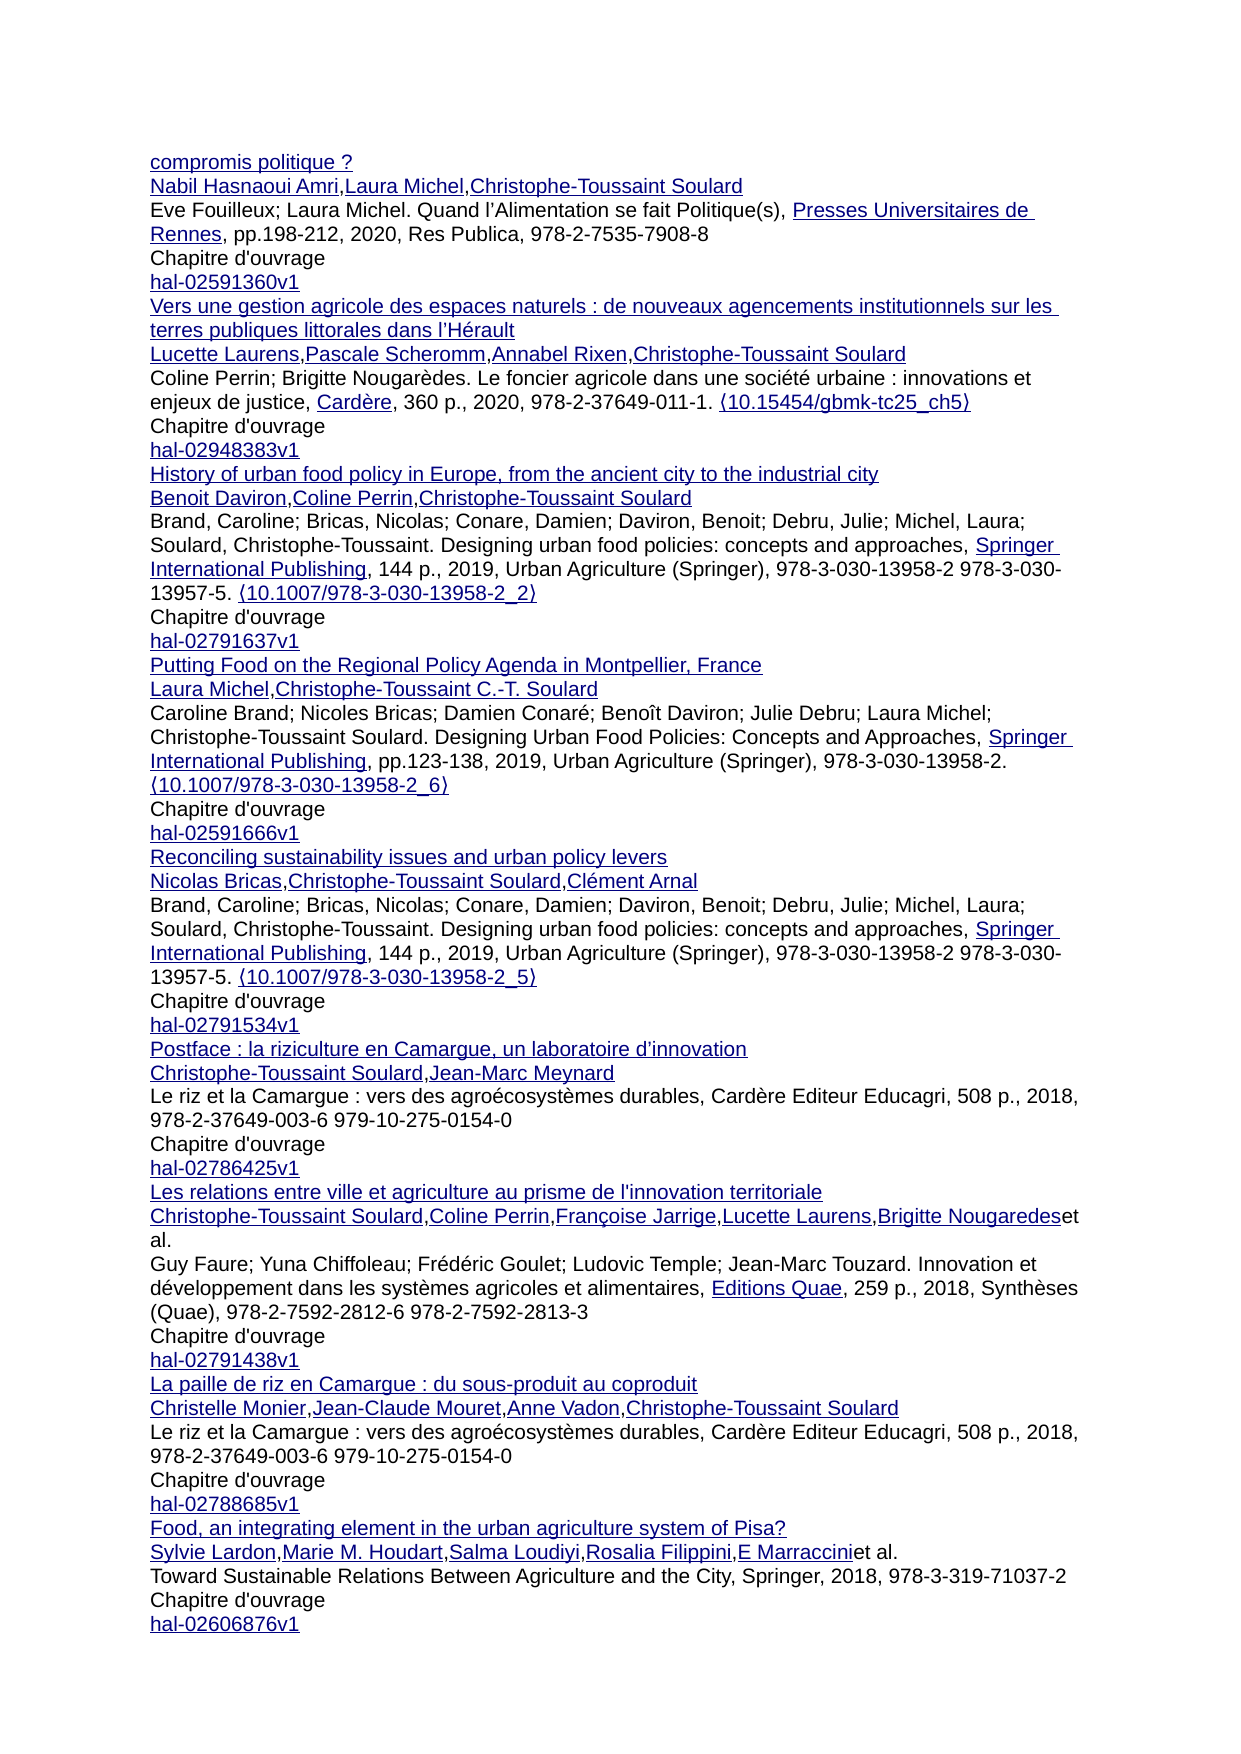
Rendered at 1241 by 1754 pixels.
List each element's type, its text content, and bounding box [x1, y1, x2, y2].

table_cell Reconciling sustainability issues and urban policy levers Nicolas Bricas,Christophe-Toussaint Soulard,Clément Arnal Brand, Caroline; Bricas, Nicolas; Conare, Damien; Daviron, Benoit; Debru, Julie; Michel, Laura; Soulard, Christophe-Toussaint. Designing urban food policies: concepts and approaches, Springer International Publishing, 144 p., 2019, Urban Agriculture (Springer), 978-3-030-13958-2 978-3-030-13957-5. ⟨10.1007/978-3-030-13958-2_5⟩ Chapitre d'ouvrage hal-02791534v1 [150, 845, 1090, 1036]
table_cell Putting Food on the Regional Policy Agenda in Montpellier, France Laura Michel,Christophe-Toussaint C.-T. Soulard Caroline Brand; Nicoles Bricas; Damien Conaré; Benoît Daviron; Julie Debru; Laura Michel; Christophe-Toussaint Soulard. Designing Urban Food Policies: Concepts and Approaches, Springer International Publishing, pp.123-138, 2019, Urban Agriculture (Springer), 978-3-030-13958-2. ⟨10.1007/978-3-030-13958-2_6⟩ Chapitre d'ouvrage hal-02591666v1 [150, 653, 1090, 845]
table_cell compromis politique ? Nabil Hasnaoui Amri,Laura Michel,Christophe-Toussaint Soulard Eve Fouilleux; Laura Michel. Quand l’Alimentation se fait Politique(s), Presses Universitaires de Rennes, pp.198-212, 2020, Res Publica, 978-2-7535-7908-8 Chapitre d'ouvrage hal-02591360v1 [150, 150, 1090, 294]
table_cell Food, an integrating element in the urban agriculture system of Pisa? Sylvie Lardon,Marie M. Houdart,Salma Loudiyi,Rosalia Filippini,E Marracciniet al. Toward Sustainable Relations Between Agriculture and the City, Springer, 2018, 978-3-319-71037-2 Chapitre d'ouvrage hal-02606876v1 [150, 1516, 1090, 1635]
table_cell History of urban food policy in Europe, from the ancient city to the industrial city Benoit Daviron,Coline Perrin,Christophe-Toussaint Soulard Brand, Caroline; Bricas, Nicolas; Conare, Damien; Daviron, Benoit; Debru, Julie; Michel, Laura; Soulard, Christophe-Toussaint. Designing urban food policies: concepts and approaches, Springer International Publishing, 144 p., 2019, Urban Agriculture (Springer), 978-3-030-13958-2 978-3-030-13957-5. ⟨10.1007/978-3-030-13958-2_2⟩ Chapitre d'ouvrage hal-02791637v1 [150, 461, 1090, 653]
table_cell Postface : la riziculture en Camargue, un laboratoire d’innovation Christophe-Toussaint Soulard,Jean-Marc Meynard Le riz et la Camargue : vers des agroécosystèmes durables, Cardère Editeur Educagri, 508 p., 2018, 978-2-37649-003-6 979-10-275-0154-0 Chapitre d'ouvrage hal-02786425v1 [150, 1036, 1090, 1180]
table_cell Vers une gestion agricole des espaces naturels : de nouveaux agencements institutionnels sur les terres publiques littorales dans l’Hérault Lucette Laurens,Pascale Scheromm,Annabel Rixen,Christophe-Toussaint Soulard Coline Perrin; Brigitte Nougarèdes. Le foncier agricole dans une société urbaine : innovations et enjeux de justice, Cardère, 360 p., 2020, 978-2-37649-011-1. ⟨10.15454/gbmk-tc25_ch5⟩ Chapitre d'ouvrage hal-02948383v1 [150, 294, 1090, 461]
table_cell La paille de riz en Camargue : du sous-produit au coproduit Christelle Monier,Jean-Claude Mouret,Anne Vadon,Christophe-Toussaint Soulard Le riz et la Camargue : vers des agroécosystèmes durables, Cardère Editeur Educagri, 508 p., 2018, 978-2-37649-003-6 979-10-275-0154-0 Chapitre d'ouvrage hal-02788685v1 [150, 1372, 1090, 1516]
table_cell Les relations entre ville et agriculture au prisme de l'innovation territoriale Christophe-Toussaint Soulard,Coline Perrin,Françoise Jarrige,Lucette Laurens,Brigitte Nougaredeset al. Guy Faure; Yuna Chiffoleau; Frédéric Goulet; Ludovic Temple; Jean-Marc Touzard. Innovation et développement dans les systèmes agricoles et alimentaires, Editions Quae, 259 p., 2018, Synthèses (Quae), 978-2-7592-2812-6 978-2-7592-2813-3 Chapitre d'ouvrage hal-02791438v1 [150, 1180, 1090, 1372]
